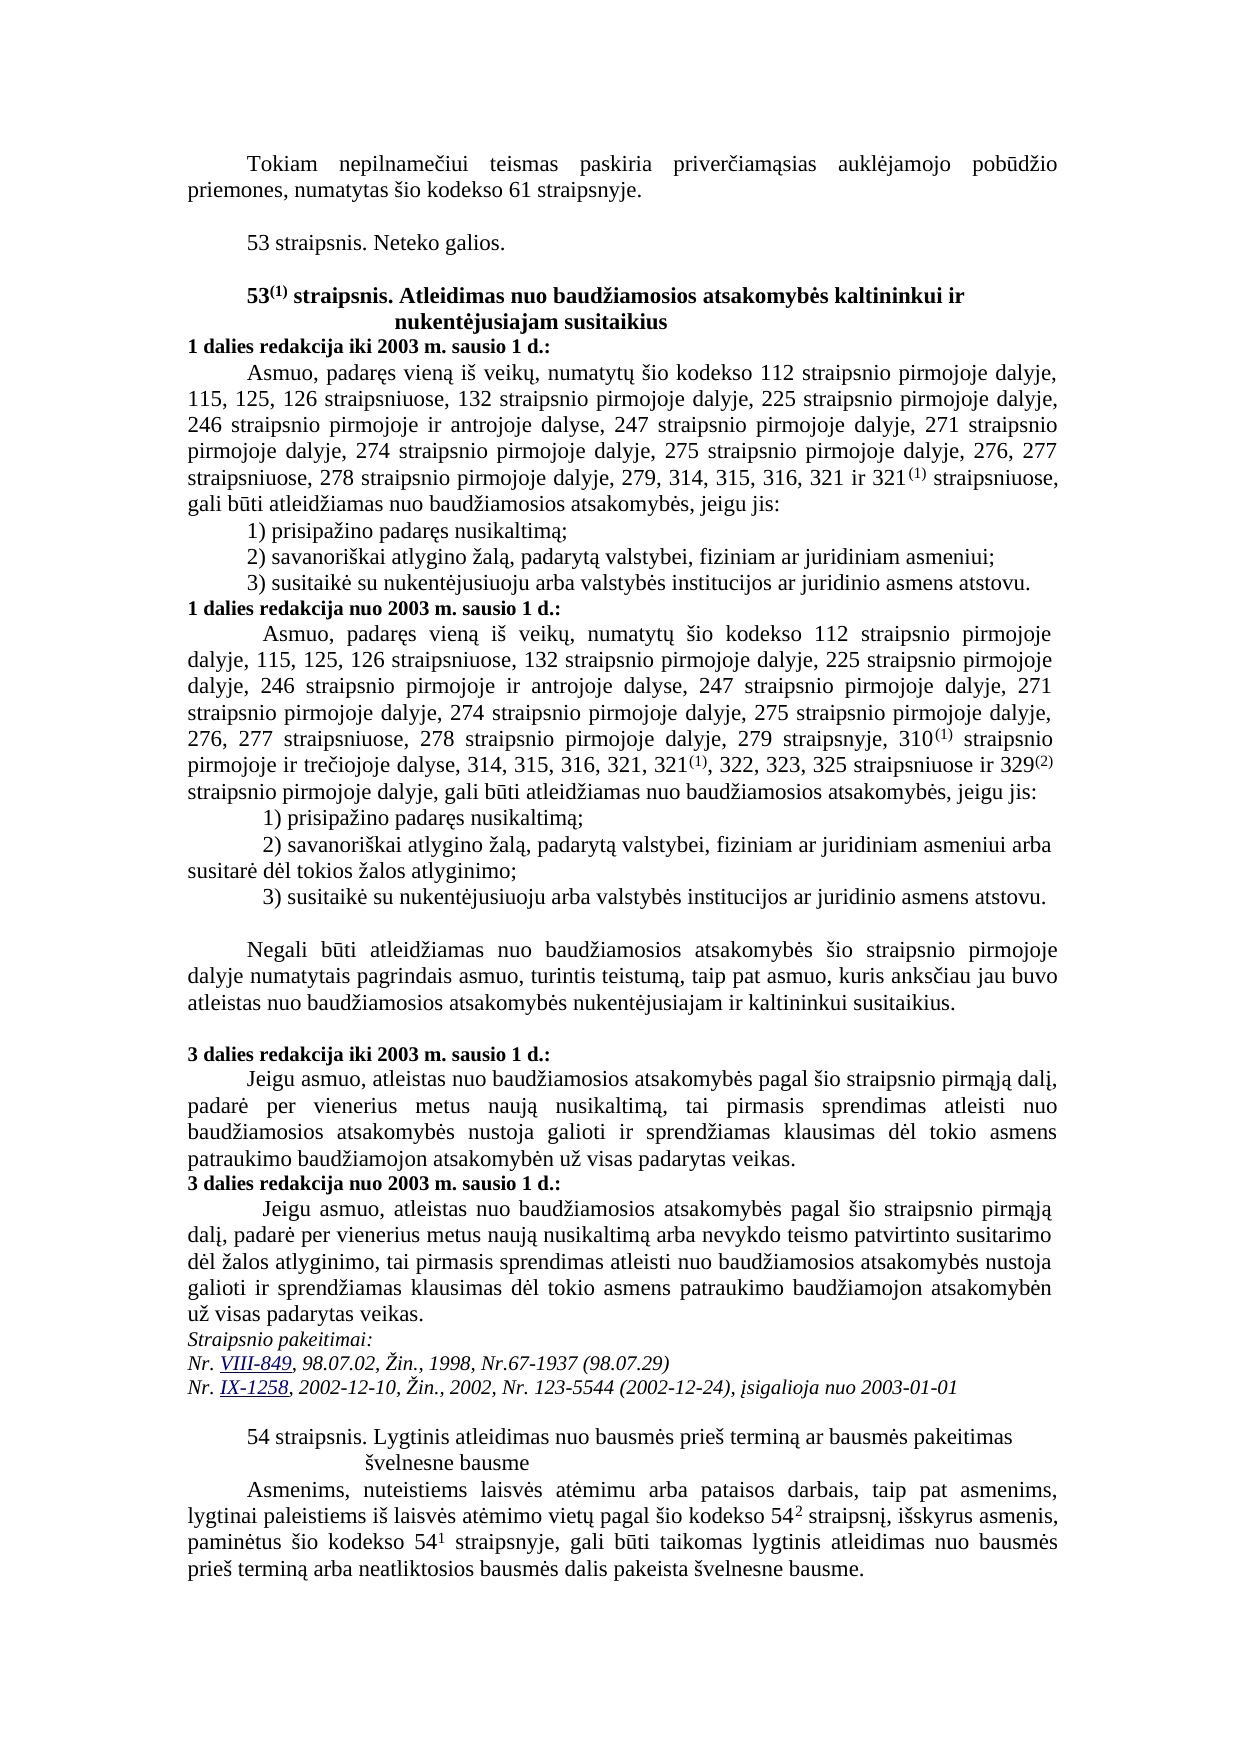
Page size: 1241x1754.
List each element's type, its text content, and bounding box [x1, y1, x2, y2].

text Straipsnio pakeitimai: [187, 1327, 1059, 1351]
text Nr. VIII-849, 98.07.02, Žin., 1998, Nr.67-1937 (98.07.29) [187, 1351, 1059, 1375]
text 2) savanoriškai atlygino žalą, padarytą valstybei, fiziniam ar juridiniam asmeniui; [187, 543, 1059, 569]
text 3) susitaikė su nukentėjusiuoju arba valstybės institucijos ar juridinio asmens atstovu. [187, 883, 1053, 910]
text švelnesne bausme [365, 1449, 1059, 1476]
text Asmuo, padaręs vieną iš veikų, numatytų šio kodekso 112 straipsnio pirmojoje dalyje, 115, 125, 126 straipsniuose, 132 straipsnio pirmojoje dalyje, 225 straipsnio pirmojoje dalyje, 246 straipsnio pirmojoje ir antrojoje dalyse, 247 straipsnio pirmojoje dalyje, 271 straipsnio pirmojoje dalyje, 274 straipsnio pirmojoje dalyje, 275 straipsnio pirmojoje dalyje, 276, 277 straipsniuose, 278 straipsnio pirmojoje dalyje, 279, 314, 315, 316, 321 ir 321(1) straipsniuose, gali būti atleidžiamas nuo baudžiamosios atsakomybės, jeigu jis: [187, 358, 1059, 517]
text Negali būti atleidžiamas nuo baudžiamosios atsakomybės šio straipsnio pirmojoje dalyje numatytais pagrindais asmuo, turintis teistumą, taip pat asmuo, kuris anksčiau jau buvo atleistas nuo baudžiamosios atsakomybės nukentėjusiajam ir kaltininkui susitaikius. [187, 936, 1059, 1015]
text 3 dalies redakcija nuo 2003 m. sausio 1 d.: [187, 1171, 1053, 1195]
text 53(1) straipsnis. Atleidimas nuo baudžiamosios atsakomybės kaltininkui ir [187, 282, 1059, 308]
text Nr. IX-1258, 2002-12-10, Žin., 2002, Nr. 123-5544 (2002-12-24), įsigalioja nuo 2003-01-01 [187, 1375, 1059, 1399]
text 1 dalies redakcija iki 2003 m. sausio 1 d.: [187, 334, 1053, 358]
text nukentėjusiajam susitaikius [187, 308, 1059, 334]
text 54 straipsnis. Lygtinis atleidimas nuo bausmės prieš terminą ar bausmės pakeitimas [247, 1423, 1059, 1449]
text 2) savanoriškai atlygino žalą, padarytą valstybei, fiziniam ar juridiniam asmeniui arba susitarė dėl tokios žalos atlyginimo; [187, 831, 1053, 883]
text Tokiam nepilnamečiui teismas paskiria priverčiamąsias auklėjamojo pobūdžio priemones, numatytas šio kodekso 61 straipsnyje. [187, 150, 1059, 203]
text Jeigu asmuo, atleistas nuo baudžiamosios atsakomybės pagal šio straipsnio pirmąją dalį, padarė per vienerius metus naują nusikaltimą arba nevykdo teismo patvirtinto susitarimo dėl žalos atlyginimo, tai pirmasis sprendimas atleisti nuo baudžiamosios atsakomybės nustoja galioti ir sprendžiamas klausimas dėl tokio asmens patraukimo baudžiamojon atsakomybėn už visas padarytas veikas. [187, 1195, 1053, 1327]
text 1) prisipažino padaręs nusikaltimą; [187, 517, 1059, 543]
text 53 straipsnis. Neteko galios. [187, 229, 1059, 255]
text 1) prisipažino padaręs nusikaltimą; [187, 804, 1053, 831]
text Asmenims, nuteistiems laisvės atėmimu arba pataisos darbais, taip pat asmenims, lygtinai paleistiems iš laisvės atėmimo vietų pagal šio kodekso 542 straipsnį, išskyrus asmenis, paminėtus šio kodekso 541 straipsnyje, gali būti taikomas lygtinis atleidimas nuo bausmės prieš terminą arba neatliktosios bausmės dalis pakeista švelnesne bausme. [187, 1476, 1059, 1581]
text 1 dalies redakcija nuo 2003 m. sausio 1 d.: [187, 596, 1053, 620]
text Jeigu asmuo, atleistas nuo baudžiamosios atsakomybės pagal šio straipsnio pirmąją dalį, padarė per vienerius metus naują nusikaltimą, tai pirmasis sprendimas atleisti nuo baudžiamosios atsakomybės nustoja galioti ir sprendžiamas klausimas dėl tokio asmens patraukimo baudžiamojon atsakomybėn už visas padarytas veikas. [187, 1066, 1059, 1171]
text 3) susitaikė su nukentėjusiuoju arba valstybės institucijos ar juridinio asmens atstovu. [187, 569, 1059, 596]
text Asmuo, padaręs vieną iš veikų, numatytų šio kodekso 112 straipsnio pirmojoje dalyje, 115, 125, 126 straipsniuose, 132 straipsnio pirmojoje dalyje, 225 straipsnio pirmojoje dalyje, 246 straipsnio pirmojoje ir antrojoje dalyse, 247 straipsnio pirmojoje dalyje, 271 straipsnio pirmojoje dalyje, 274 straipsnio pirmojoje dalyje, 275 straipsnio pirmojoje dalyje, 276, 277 straipsniuose, 278 straipsnio pirmojoje dalyje, 279 straipsnyje, 310(1) straipsnio pirmojoje ir trečiojoje dalyse, 314, 315, 316, 321, 321(1), 322, 323, 325 straipsniuose ir 329(2) straipsnio pirmojoje dalyje, gali būti atleidžiamas nuo baudžiamosios atsakomybės, jeigu jis: [187, 620, 1053, 804]
text 3 dalies redakcija iki 2003 m. sausio 1 d.: [187, 1041, 1053, 1066]
